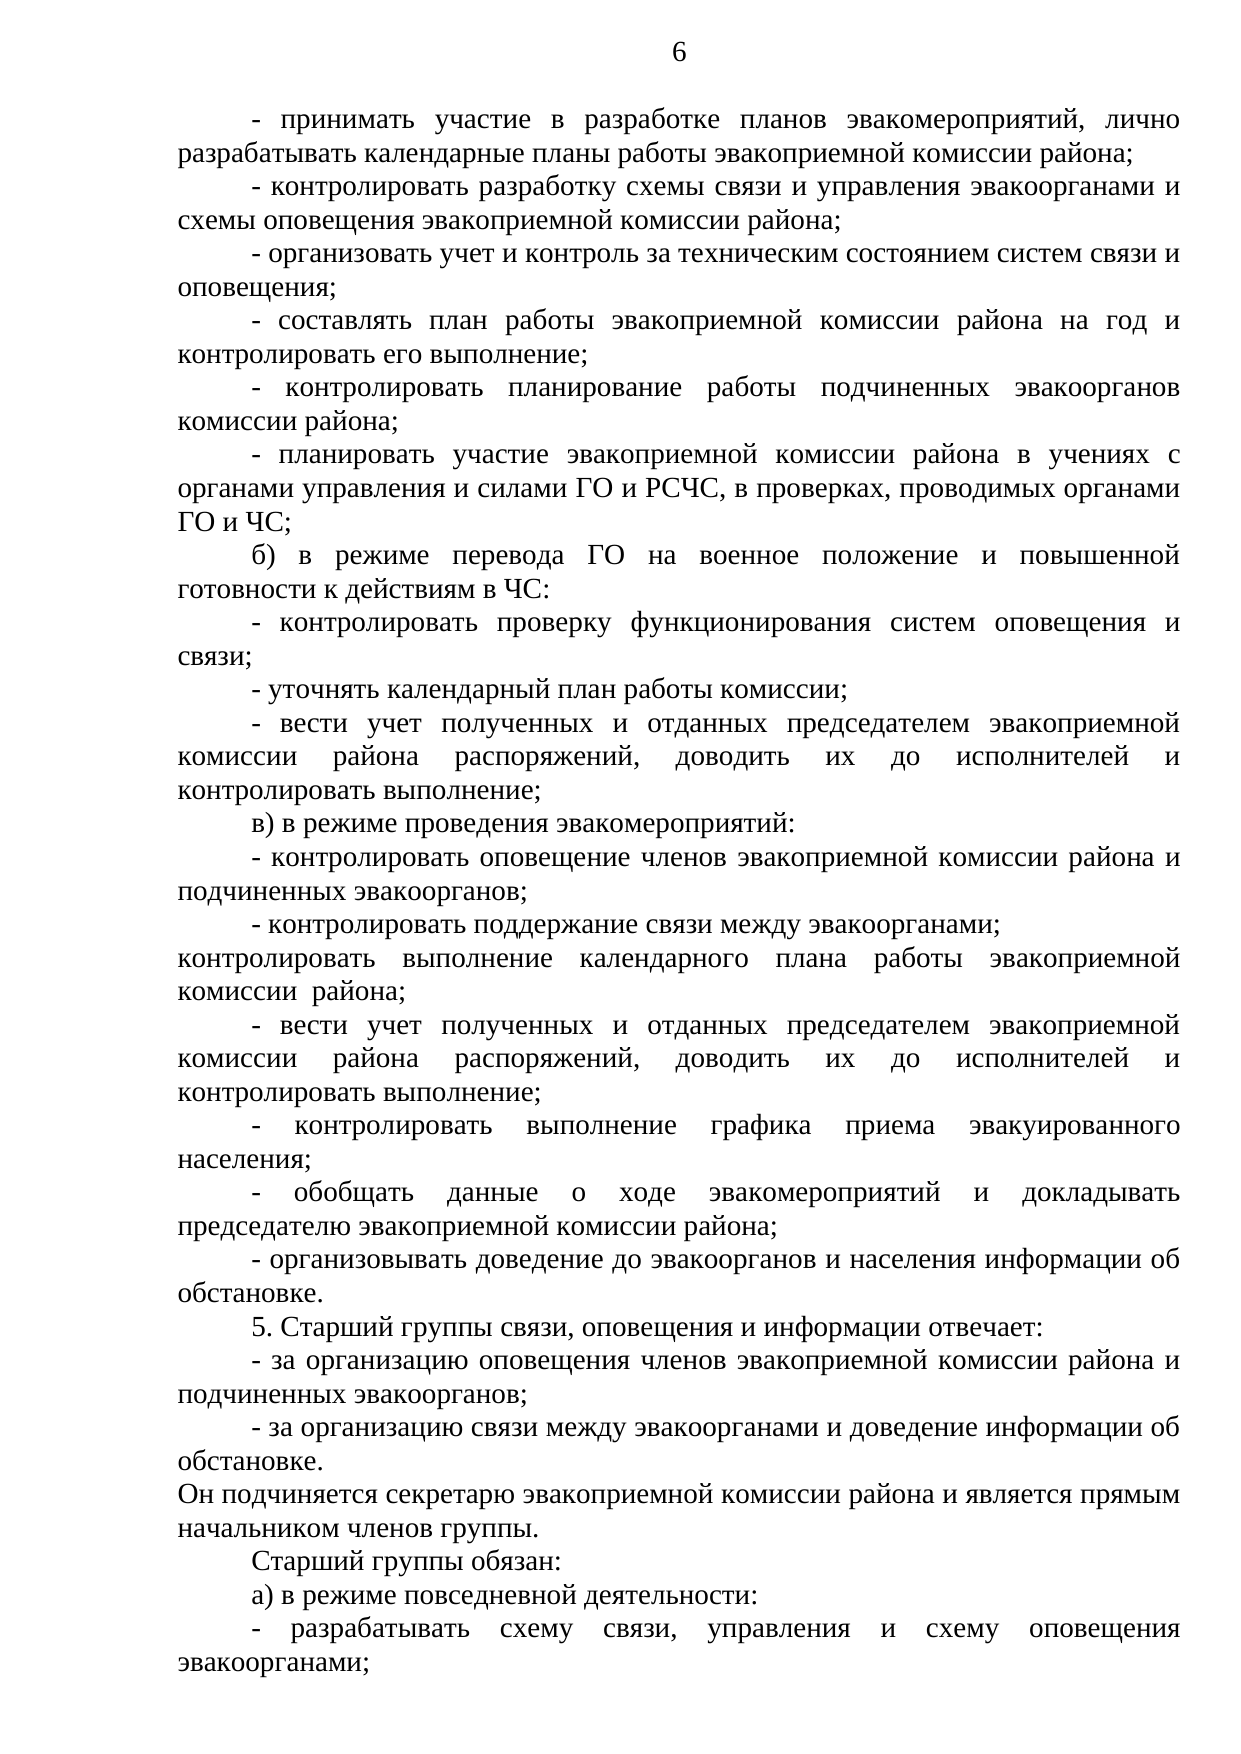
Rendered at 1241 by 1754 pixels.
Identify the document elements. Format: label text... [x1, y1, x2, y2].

text Старший группы обязан: [177, 1543, 1181, 1577]
text - контролировать проверку функционирования систем оповещения и связи; [177, 604, 1181, 671]
text - контролировать поддержание связи между эвакоорганами; [177, 906, 1181, 940]
text - за организацию связи между эвакоорганами и доведение информации об обстановке. [177, 1409, 1181, 1476]
text - организовывать доведение до эвакоорганов и населения информации об обстановке. [177, 1242, 1181, 1309]
text - составлять план работы эвакоприемной комиссии района на год и контролировать его выполнение; [177, 302, 1181, 369]
text - вести учет полученных и отданных председателем эвакоприемной комиссии района распоряжений, доводить их до исполнителей и контролировать выполнение; [177, 1007, 1181, 1107]
text - принимать участие в разработке планов эвакомероприятий, лично разрабатывать календарные планы работы эвакоприемной комиссии района; [177, 101, 1181, 168]
text - контролировать разработку схемы связи и управления эвакоорганами и схемы оповещения эвакоприемной комиссии района; [177, 168, 1181, 235]
text б) в режиме перевода ГО на военное положение и повышенной готовности к действиям в ЧС: [177, 537, 1181, 604]
text - вести учет полученных и отданных председателем эвакоприемной комиссии района распоряжений, доводить их до исполнителей и контролировать выполнение; [177, 705, 1181, 806]
text контролировать выполнение календарного плана работы эвакоприемной комиссии района; [177, 940, 1181, 1007]
text - контролировать планирование работы подчиненных эвакоорганов комиссии района; [177, 369, 1181, 437]
text 5. Старший группы связи, оповещения и информации отвечает: [177, 1309, 1181, 1342]
text - обобщать данные о ходе эвакомероприятий и докладывать председателю эвакоприемной комиссии района; [177, 1174, 1181, 1242]
text - разрабатывать схему связи, управления и схему оповещения эвакоорганами; [177, 1611, 1181, 1678]
text в) в режиме проведения эвакомероприятий: [177, 806, 1181, 839]
text - за организацию оповещения членов эвакоприемной комиссии района и подчиненных эвакоорганов; [177, 1342, 1181, 1409]
text Он подчиняется секретарю эвакоприемной комиссии района и является прямым начальником членов группы. [177, 1476, 1181, 1543]
text 6 [177, 34, 1181, 68]
text - организовать учет и контроль за техническим состоянием систем связи и оповещения; [177, 235, 1181, 302]
text - контролировать выполнение графика приема эвакуированного населения; [177, 1107, 1181, 1174]
text а) в режиме повседневной деятельности: [177, 1577, 1181, 1611]
text - планировать участие эвакоприемной комиссии района в учениях с органами управления и силами ГО и РСЧС, в проверках, проводимых органами ГО и ЧС; [177, 437, 1181, 537]
text - контролировать оповещение членов эвакоприемной комиссии района и подчиненных эвакоорганов; [177, 839, 1181, 906]
text - уточнять календарный план работы комиссии; [177, 671, 1181, 705]
